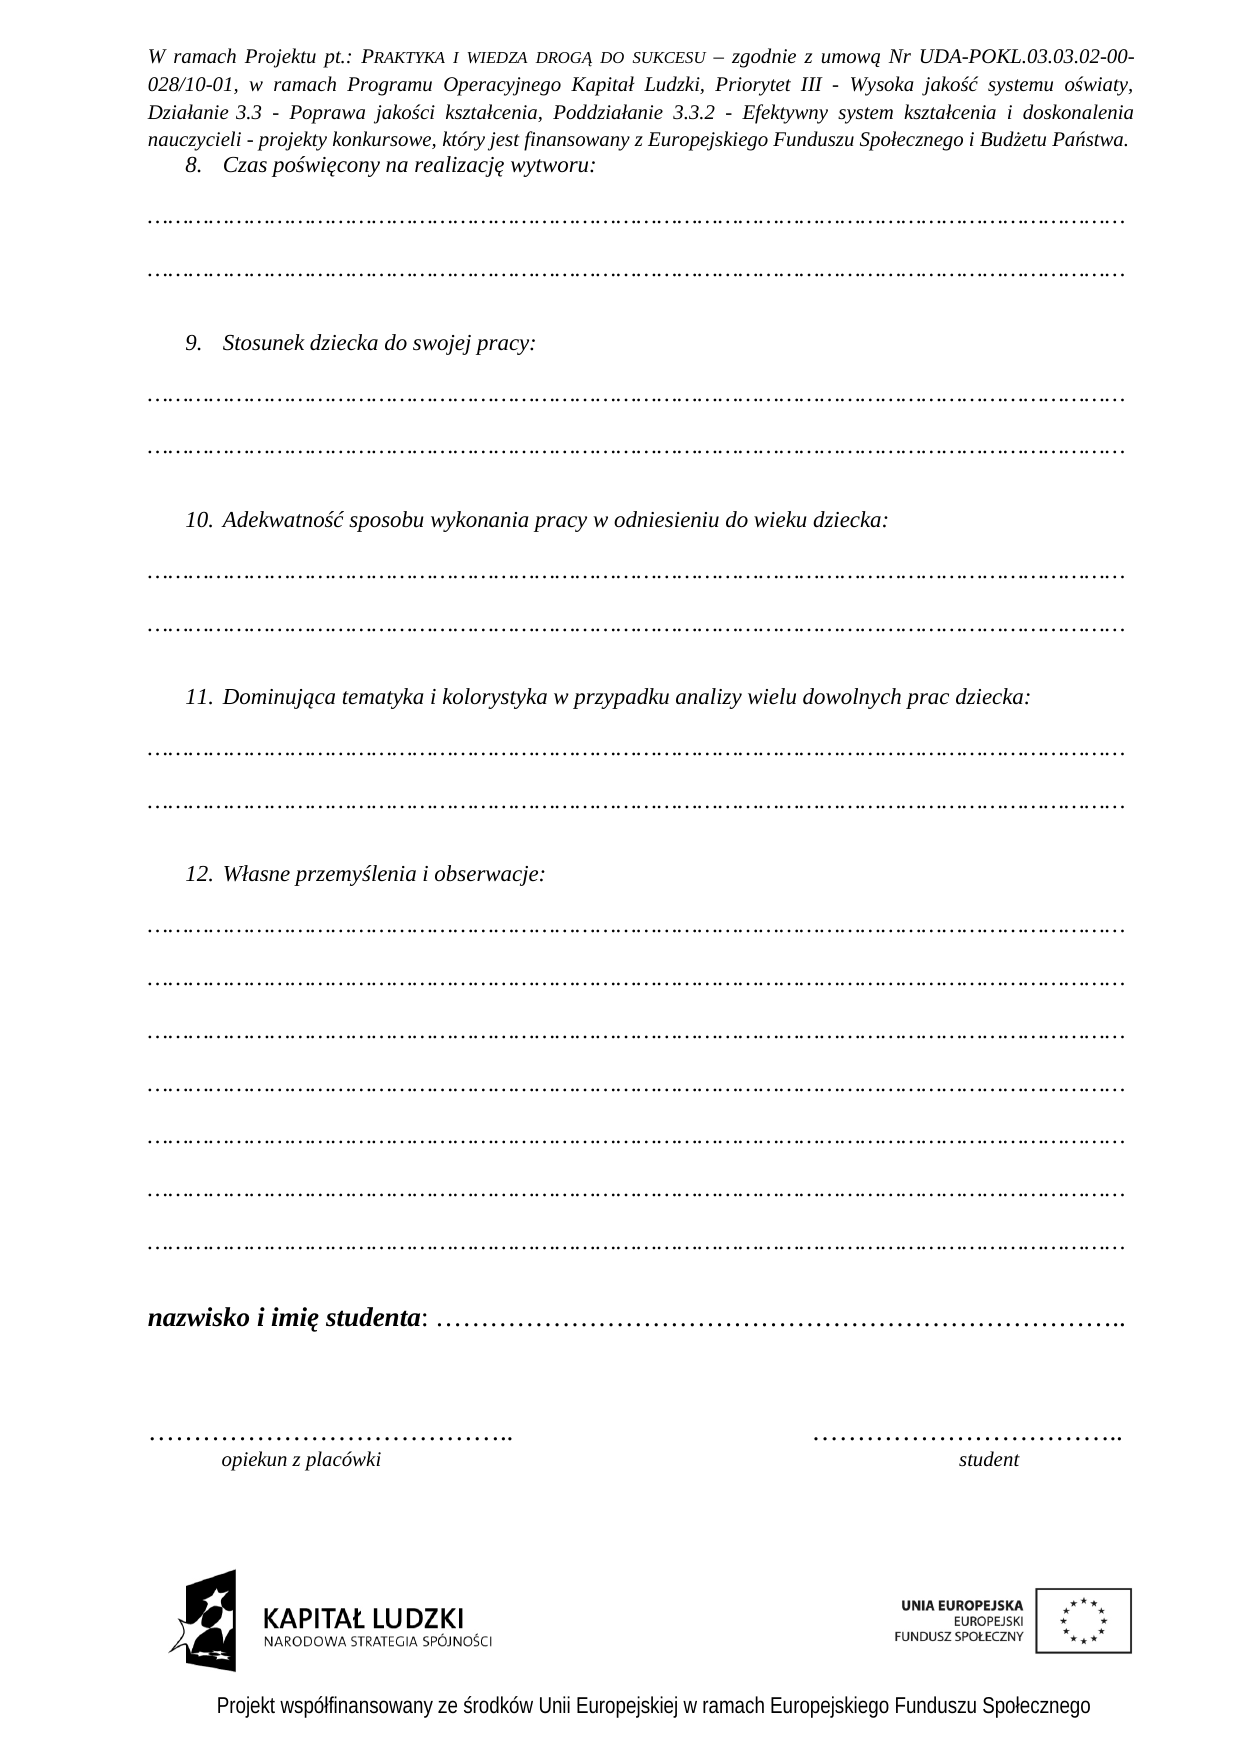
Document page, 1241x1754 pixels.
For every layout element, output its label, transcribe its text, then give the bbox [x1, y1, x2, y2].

text ……………………………………………………………………………………………………………………………………………………………………………………………………………………………………………………………………………………………………………………………………………………………………………………………………………………………………………………………………………………………………………………………………………………………………………………………………………………………………………………………………………………………………………………………………………………………………………………………………………………………………………………………………………………………………………………………… [148, 911, 1137, 1254]
text opiekun z placówki student [148, 1446, 1137, 1471]
list Czas poświęcony na realizację wytworu: [185, 151, 1137, 178]
text ……………………………………………………………………………………………………………………………………………………………………………………………………………………………………………………………… [148, 202, 1137, 281]
list Stosunek dziecka do swojej pracy: [185, 328, 1137, 355]
list Własne przemyślenia i obserwacje: [185, 860, 1137, 887]
list Dominująca tematyka i kolorystyka w przypadku analizy wielu dowolnych prac dziecka: [185, 683, 1137, 709]
text ………………………………….. …………………………….. [148, 1415, 1137, 1446]
text ……………………………………………………………………………………………………………………………………………………………………………………………………………………………………………………………… [148, 734, 1137, 813]
list Adekwatność sposobu wykonania pracy w odniesieniu do wieku dziecka: [185, 506, 1137, 532]
text ……………………………………………………………………………………………………………………………………………………………………………………………………………………………………………………………… [148, 557, 1137, 636]
text nazwisko i imię studenta: ………………………………………………………………….. [148, 1301, 1137, 1332]
text ……………………………………………………………………………………………………………………………………………………………………………………………………………………………………………………………… [148, 379, 1137, 459]
